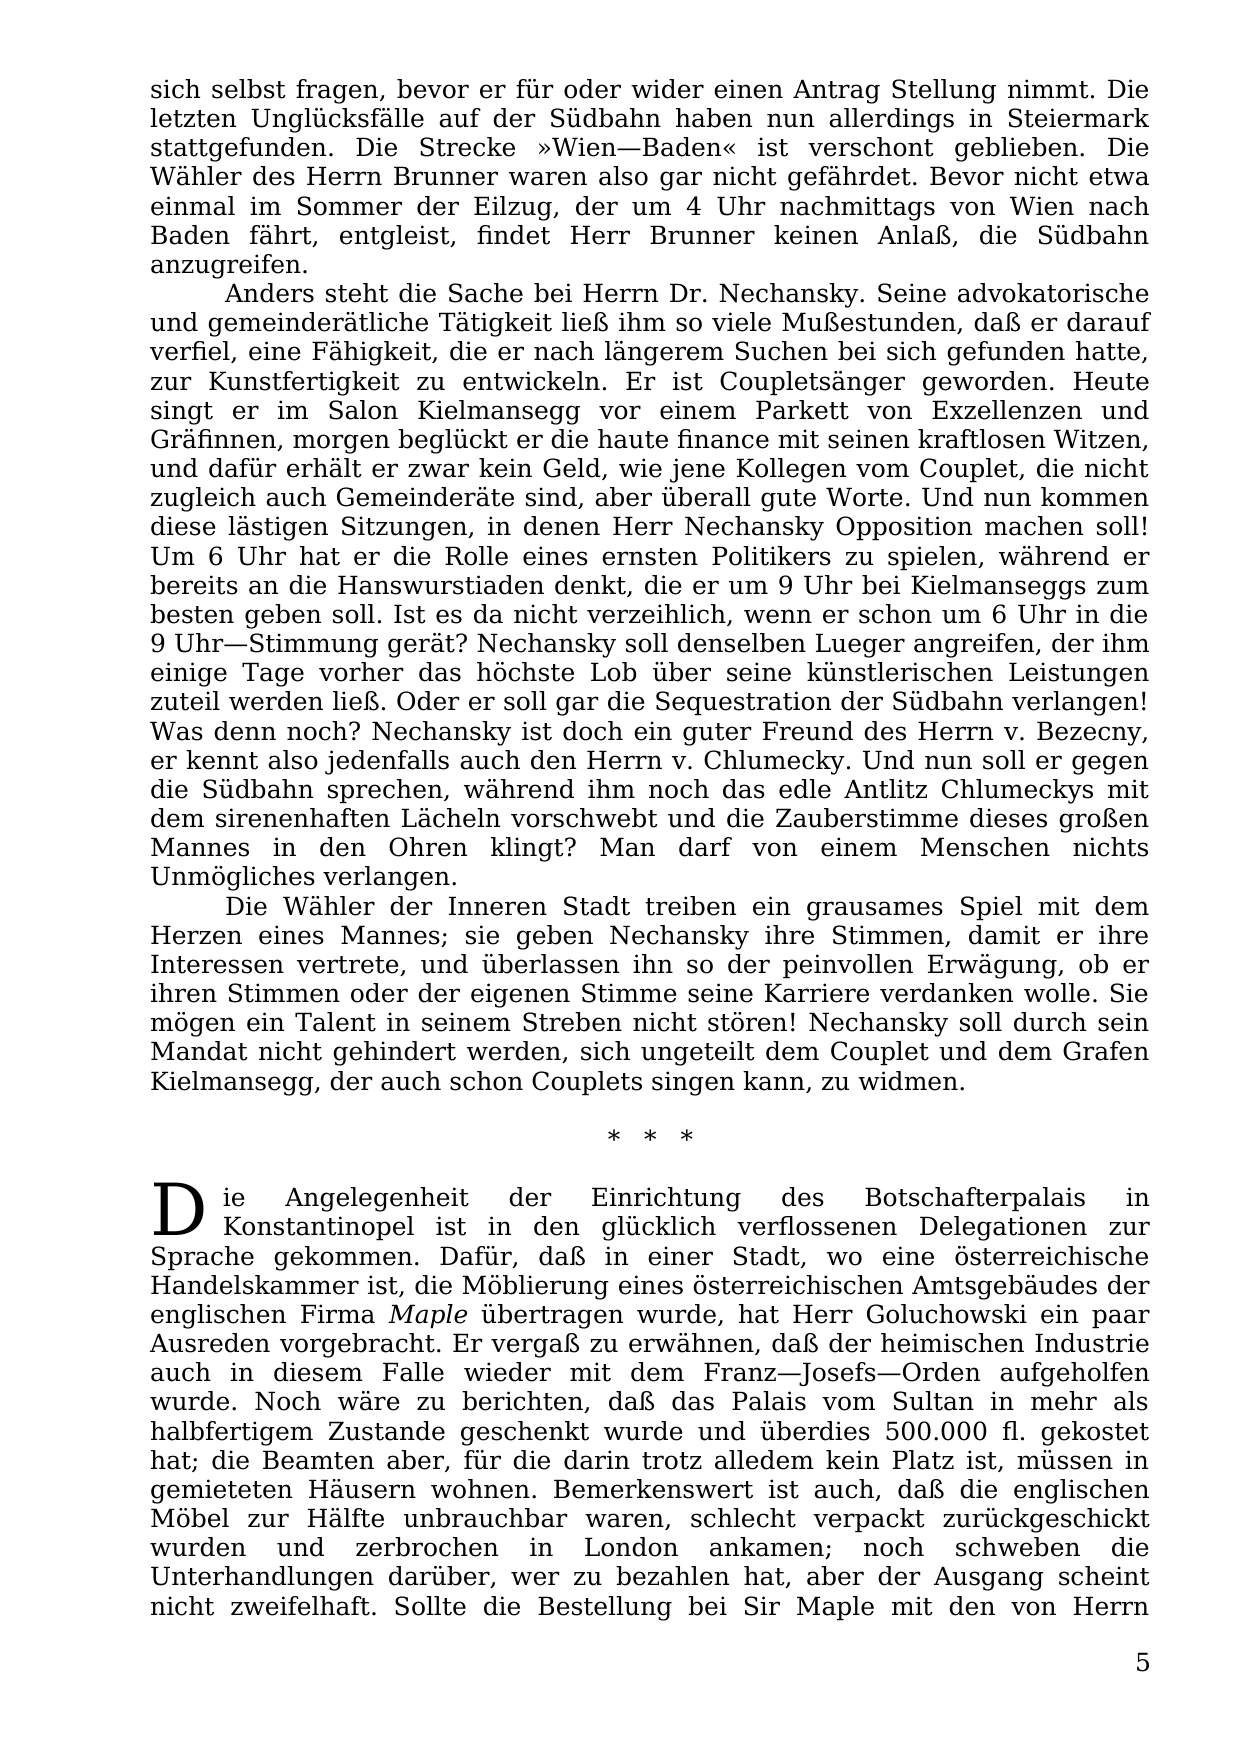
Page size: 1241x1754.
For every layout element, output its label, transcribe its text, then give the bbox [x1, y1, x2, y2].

text Die Angelegenheit der Einrichtung des Botschafterpalais in Konstantinopel ist in den glücklich verflossenen Delegationen zur Sprache gekommen. Dafür, daß in einer Stadt, wo eine österreichische Handelskammer ist, die Möblierung eines österreichischen Amtsgebäudes der englischen Firma Maple übertragen wurde, hat Herr Goluchowski ein paar Ausreden vorgebracht. Er vergaß zu erwähnen, daß der heimischen Industrie auch in diesem Falle wieder mit dem Franz—Josefs—Orden aufgeholfen wurde. Noch wäre zu berichten, daß das Palais vom Sultan in mehr als halbfertigem Zustande geschenkt wurde und überdies 500.000 fl. gekostet hat; die Beamten aber, für die darin trotz alledem kein Platz ist, müssen in gemieteten Häusern wohnen. Bemerkenswert ist auch, daß die englischen Möbel zur Hälfte unbrauchbar waren, schlecht verpackt zurückgeschickt wurden und zerbrochen in London ankamen; noch schweben die Unterhandlungen darüber, wer zu bezahlen hat, aber der Ausgang scheint nicht zweifelhaft. Sollte die Bestellung bei Sir Maple mit den von Herrn [150, 1183, 1151, 1621]
text Die Wähler der Inneren Stadt treiben ein grausames Spiel mit dem Herzen eines Mannes; sie geben Nechansky ihre Stimmen, damit er ihre Interessen vertrete, und überlassen ihn so der peinvollen Erwägung, ob er ihren Stimmen oder der eigenen Stimme seine Karriere verdanken wolle. Sie mögen ein Talent in seinem Streben nicht stören! Nechansky soll durch sein Mandat nicht gehindert werden, sich ungeteilt dem Couplet und dem Grafen Kielmansegg, der auch schon Couplets singen kann, zu widmen. [150, 892, 1151, 1096]
text sich selbst fragen, bevor er für oder wider einen Antrag Stellung nimmt. Die letzten Unglücksfälle auf der Südbahn haben nun allerdings in Steiermark stattgefunden. Die Strecke »Wien—Baden« ist verschont geblieben. Die Wähler des Herrn Brunner waren also gar nicht gefährdet. Bevor nicht etwa einmal im Sommer der Eilzug, der um 4 Uhr nachmittags von Wien nach Baden fährt, entgleist, findet Herr Brunner keinen Anlaß, die Südbahn anzugreifen. [150, 75, 1151, 279]
text Anders steht die Sache bei Herrn Dr. Nechansky. Seine advokatorische und gemeinderätliche Tätigkeit ließ ihm so viele Mußestunden, daß er darauf verfiel, eine Fähigkeit, die er nach längerem Suchen bei sich gefunden hatte, zur Kunstfertigkeit zu entwickeln. Er ist Coupletsänger geworden. Heute singt er im Salon Kielmansegg vor einem Parkett von Exzellenzen und Gräfinnen, morgen beglückt er die haute finance mit seinen kraftlosen Witzen, und dafür erhält er zwar kein Geld, wie jene Kollegen vom Couplet, die nicht zugleich auch Gemeinderäte sind, aber überall gute Worte. Und nun kommen diese lästigen Sitzungen, in denen Herr Nechansky Opposition machen soll! Um 6 Uhr hat er die Rolle eines ernsten Politikers zu spielen, während er bereits an die Hanswurstiaden denkt, die er um 9 Uhr bei Kielmanseggs zum besten geben soll. Ist es da nicht verzeihlich, wenn er schon um 6 Uhr in die 9 Uhr—Stimmung gerät? Nechansky soll denselben Lueger angreifen, der ihm einige Tage vorher das höchste Lob über seine künstlerischen Leistungen zuteil werden ließ. Oder er soll gar die Sequestration der Südbahn verlangen! Was denn noch? Nechansky ist doch ein guter Freund des Herrn v. Bezecny, er kennt also jedenfalls auch den Herrn v. Chlumecky. Und nun soll er gegen die Südbahn sprechen, während ihm noch das edle Antlitz Chlumeckys mit dem sirenenhaften Lächeln vorschwebt und die Zauberstimme dieses großen Mannes in den Ohren klingt? Man darf von einem Menschen nichts Unmögliches verlangen. [150, 279, 1151, 892]
text * * * [150, 1125, 1151, 1154]
